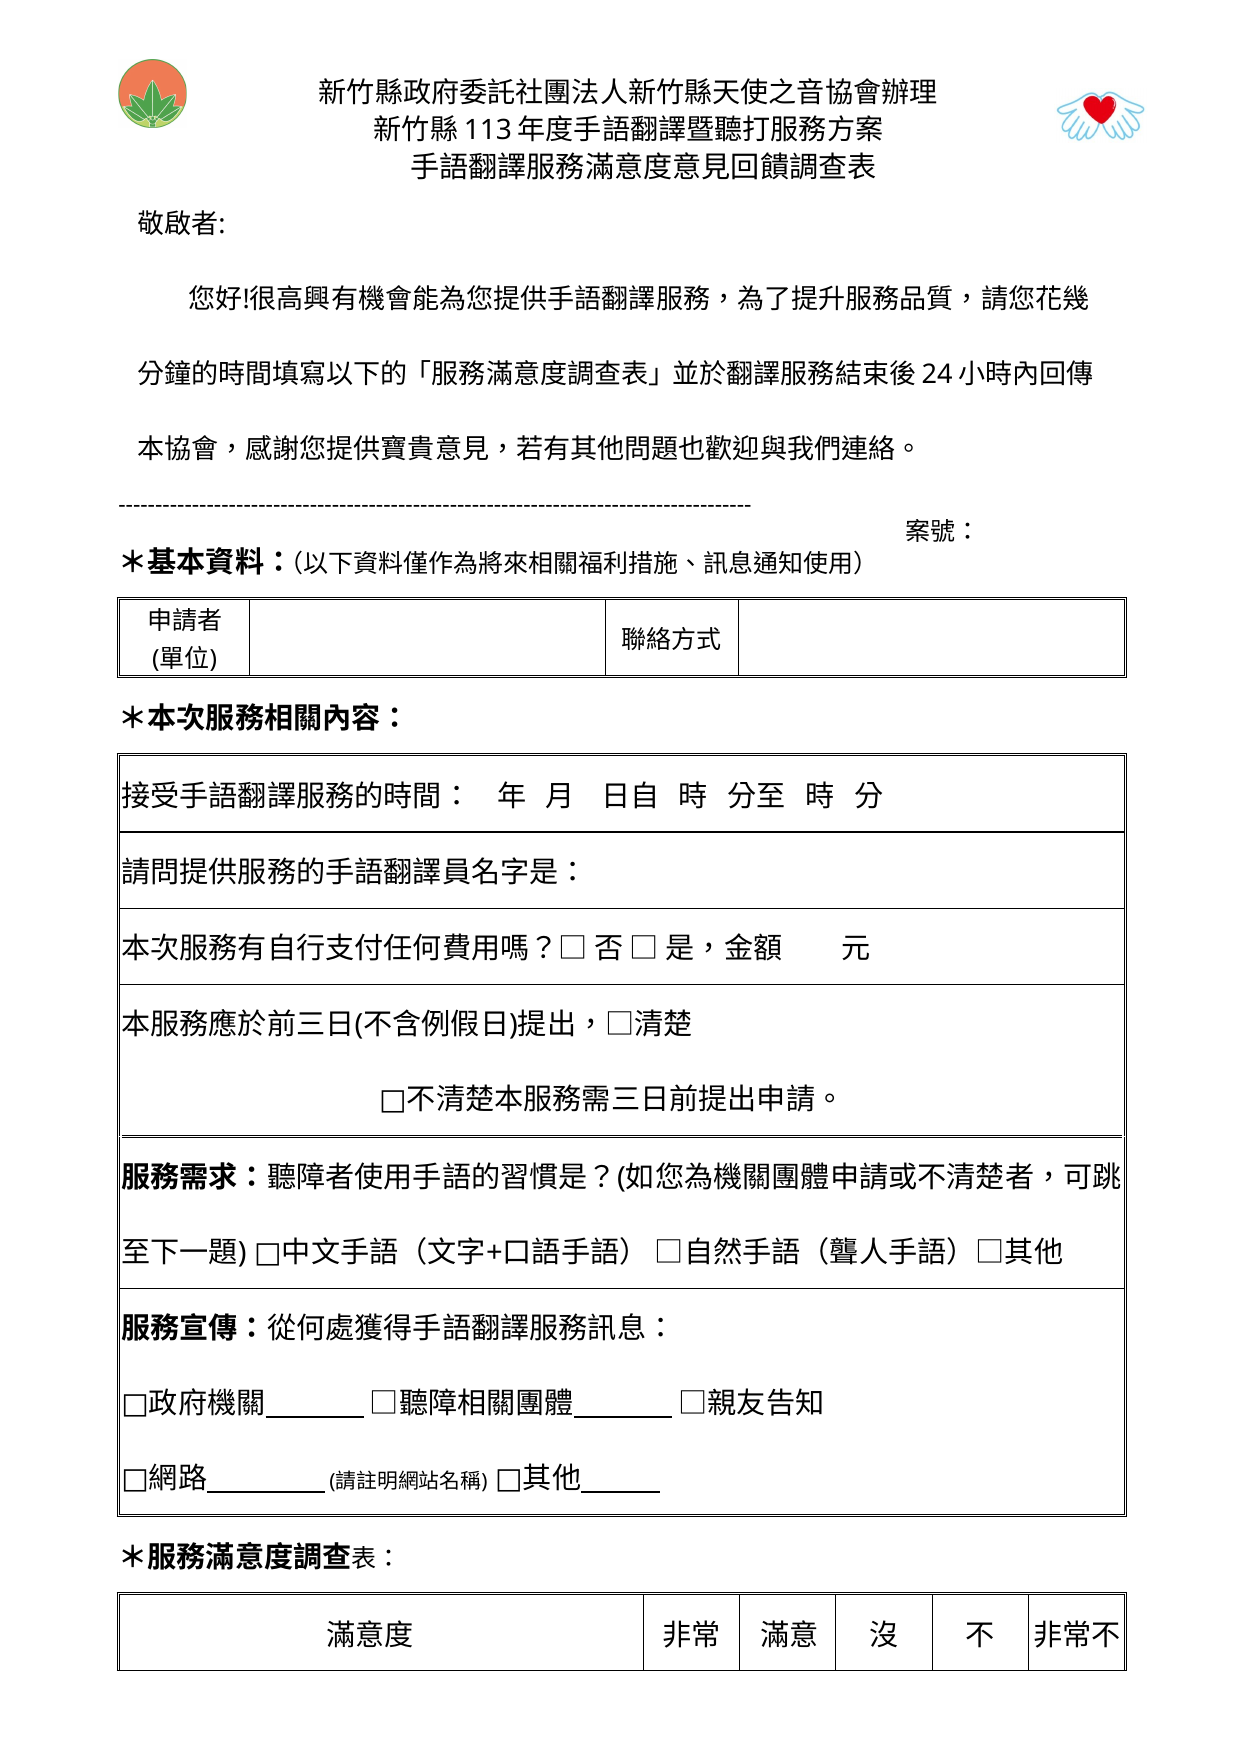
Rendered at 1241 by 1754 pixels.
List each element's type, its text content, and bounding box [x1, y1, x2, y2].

table_header 不 [933, 1595, 1028, 1670]
picture [1054, 88, 1149, 144]
table_header 接受手語翻譯服務的時間： 年 月 日自 時 分至 時 分 [120, 756, 1124, 831]
text ＊基本資料：（以下資料僅作為將來相關福利措施、訊息通知使用） [118, 522, 1157, 597]
table_header 非常 [644, 1595, 739, 1670]
text -------------------------------------------------------------------------------------- [118, 484, 1153, 559]
table_cell 請問提供服務的手語翻譯員名字是： [120, 833, 1124, 907]
text 敬啟者: [137, 184, 1093, 259]
text ＊本次服務相關內容： [118, 678, 1178, 753]
table_header 滿意度 [120, 1595, 643, 1670]
table_header 沒 [836, 1595, 932, 1670]
text ＊服務滿意度調查表： [118, 1517, 1178, 1592]
text 案號： [906, 511, 1138, 547]
table_cell 本次服務有自行支付任何費用嗎？□ 否 □ 是，金額 元 [120, 909, 1124, 983]
table_cell 服務宣傳：從何處獲得手語翻譯服務訊息： □政府機關 □聽障相關團體 □親友告知 □網路 (請註明網站名稱) □其他 [120, 1289, 1124, 1514]
text 新竹縣政府委託社團法人新竹縣天使之音協會辦理 [187, 72, 1122, 109]
table_header 申請者 (單位) [120, 600, 249, 675]
text 手語翻譯服務滿意度意見回饋調查表 [118, 147, 1122, 184]
table_header 聯絡方式 [606, 600, 738, 675]
picture [118, 59, 187, 128]
table_cell 服務需求：聽障者使用手語的習慣是？(如您為機關團體申請或不清楚者，可跳至下一題) □中文手語（文字+口語手語） □自然手語（聾人手語）□其他 [120, 1135, 1124, 1288]
text 您好!很高興有機會能為您提供手語翻譯服務，為了提升服務品質，請您花幾分鐘的時間填寫以下的「服務滿意度調查表」並於翻譯服務結束後24小時內回傳本協會，感謝您提供寶貴意見，若有其他問題也歡迎與我們連絡。 [137, 259, 1093, 484]
table_cell 本服務應於前三日(不含例假日)提出，□清楚 □不清楚本服務需三日前提出申請。 [120, 985, 1124, 1134]
table_header [739, 600, 1124, 675]
table_header 非常不 [1029, 1595, 1124, 1670]
text 新竹縣113年度手語翻譯暨聽打服務方案 [118, 109, 1122, 147]
table_header [250, 600, 605, 675]
table_header 滿意 [740, 1595, 835, 1670]
